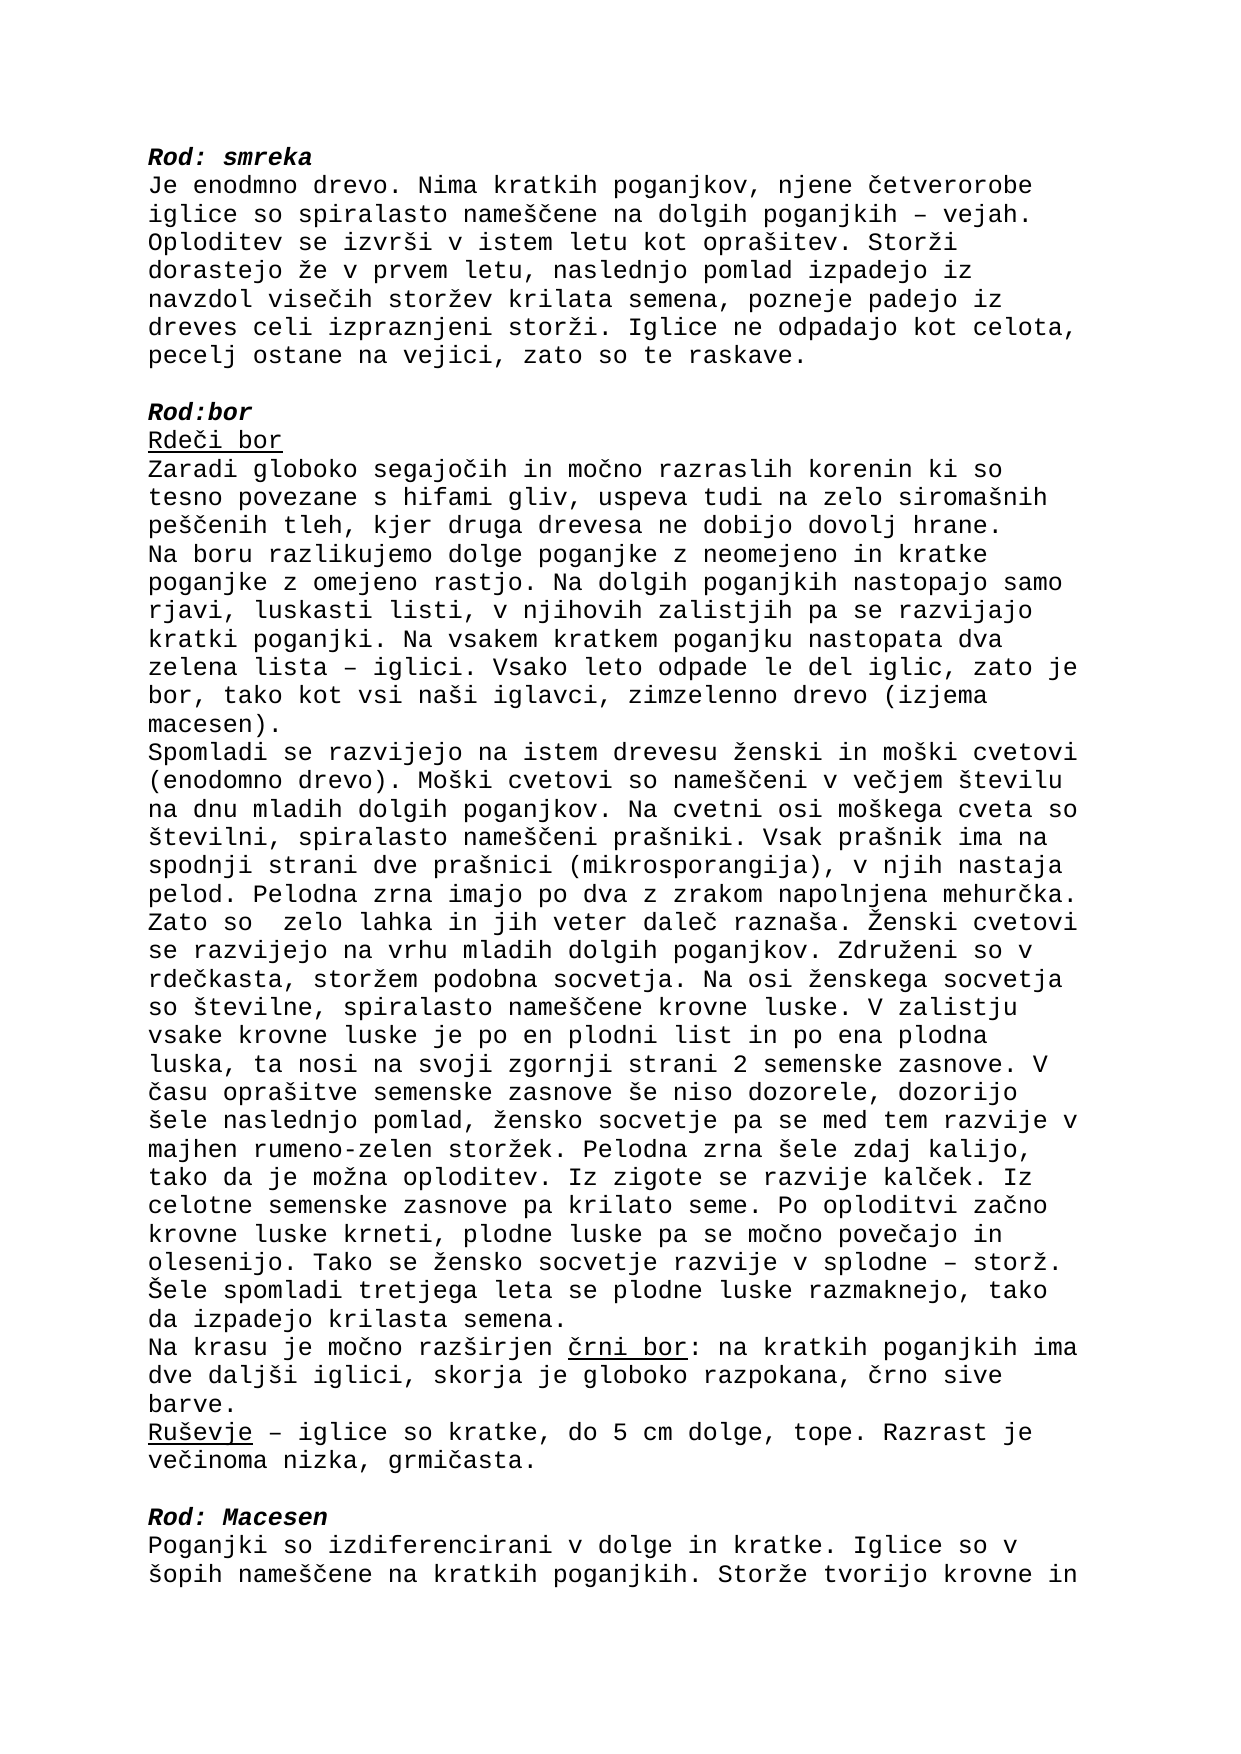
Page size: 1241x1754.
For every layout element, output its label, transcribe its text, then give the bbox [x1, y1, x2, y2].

text Na krasu je močno razširjen črni bor: na kratkih poganjkih ima dve daljši iglici, skorja je globoko razpokana, črno sive barve. [148, 1335, 1092, 1420]
text Je enodmno drevo. Nima kratkih poganjkov, njene četverorobe iglice so spiralasto nameščene na dolgih poganjkih – vejah. [148, 173, 1092, 230]
subtitle Rod: smreka [148, 145, 1092, 173]
subtitle Rod: Macesen [148, 1505, 1092, 1533]
text Zaradi globoko segajočih in močno razraslih korenin ki so tesno povezane s hifami gliv, uspeva tudi na zelo siromašnih peščenih tleh, kjer druga drevesa ne dobijo dovolj hrane. [148, 456, 1092, 541]
text Na boru razlikujemo dolge poganjke z neomejeno in kratke poganjke z omejeno rastjo. Na dolgih poganjkih nastopajo samo rjavi, luskasti listi, v njihovih zalistjih pa se razvijajo kratki poganjki. Na vsakem kratkem poganjku nastopata dva zelena lista – iglici. Vsako leto odpade le del iglic, zato je bor, tako kot vsi naši iglavci, zimzelenno drevo (izjema macesen). [148, 541, 1092, 740]
subtitle Rdeči bor [148, 428, 1092, 456]
subtitle Rod:bor [148, 400, 1092, 428]
text Spomladi se razvijejo na istem drevesu ženski in moški cvetovi (enodomno drevo). Moški cvetovi so nameščeni v večjem številu na dnu mladih dolgih poganjkov. Na cvetni osi moškega cveta so številni, spiralasto nameščeni prašniki. Vsak prašnik ima na spodnji strani dve prašnici (mikrosporangija), v njih nastaja pelod. Pelodna zrna imajo po dva z zrakom napolnjena mehurčka. Zato so zelo lahka in jih veter daleč raznaša. Ženski cvetovi se razvijejo na vrhu mladih dolgih poganjkov. Združeni so v rdečkasta, storžem podobna socvetja. Na osi ženskega socvetja so številne, spiralasto nameščene krovne luske. V zalistju vsake krovne luske je po en plodni list in po ena plodna luska, ta nosi na svoji zgornji strani 2 semenske zasnove. V času oprašitve semenske zasnove še niso dozorele, dozorijo šele naslednjo pomlad, žensko socvetje pa se med tem razvije v majhen rumeno-zelen storžek. Pelodna zrna šele zdaj kalijo, tako da je možna oploditev. Iz zigote se razvije kalček. Iz celotne semenske zasnove pa krilato seme. Po oploditvi začno krovne luske krneti, plodne luske pa se močno povečajo in olesenijo. Tako se žensko socvetje razvije v splodne – storž. Šele spomladi tretjega leta se plodne luske razmaknejo, tako da izpadejo krilasta semena. [148, 740, 1092, 1335]
text Ruševje – iglice so kratke, do 5 cm dolge, tope. Razrast je večinoma nizka, grmičasta. [148, 1420, 1092, 1476]
text Oploditev se izvrši v istem letu kot oprašitev. Storži dorastejo že v prvem letu, naslednjo pomlad izpadejo iz navzdol visečih storžev krilata semena, pozneje padejo iz dreves celi izpraznjeni storži. Iglice ne odpadajo kot celota, pecelj ostane na vejici, zato so te raskave. [148, 230, 1092, 371]
text Poganjki so izdiferencirani v dolge in kratke. Iglice so v šopih nameščene na kratkih poganjkih. Storže tvorijo krovne in [148, 1533, 1092, 1590]
